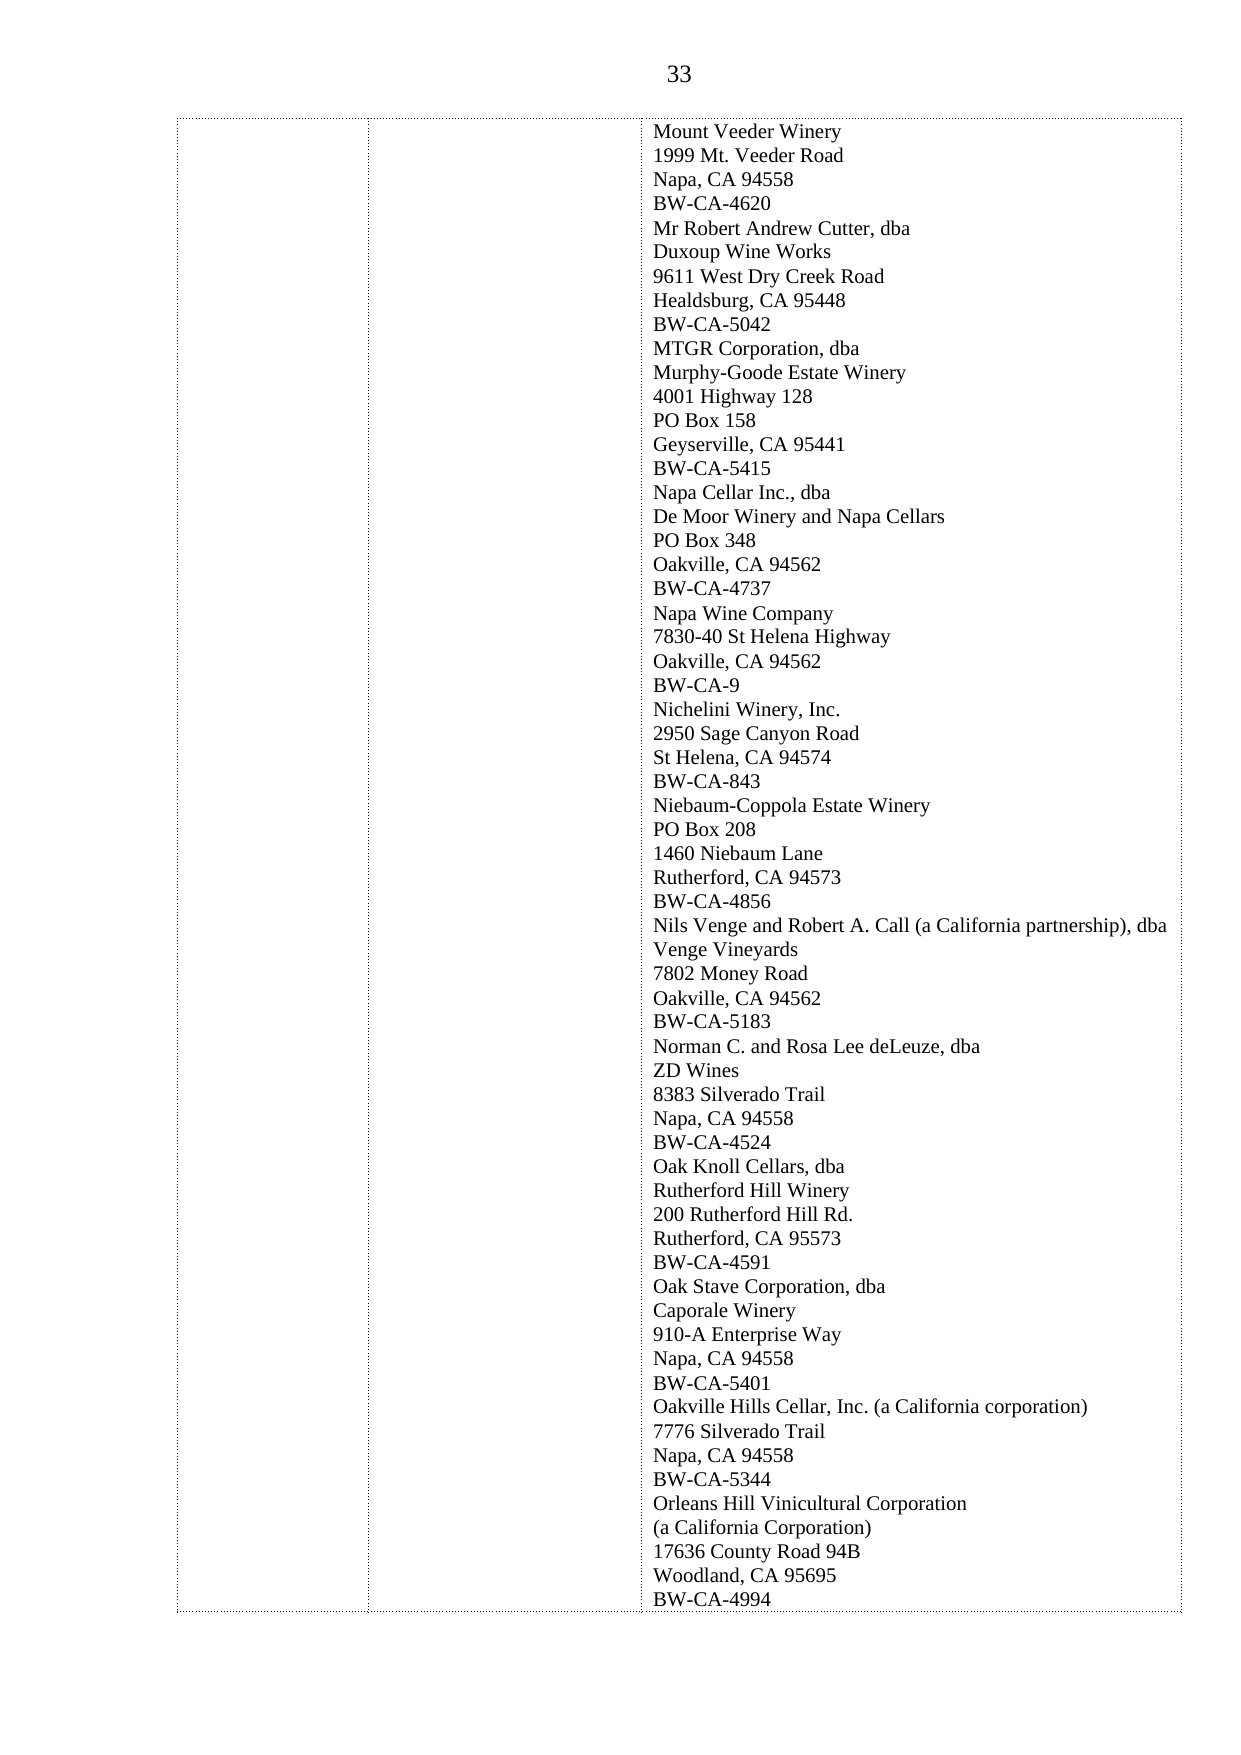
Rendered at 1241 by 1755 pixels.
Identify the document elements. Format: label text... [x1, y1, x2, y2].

table_cell [177, 118, 369, 1611]
table_cell [369, 118, 642, 1611]
table_cell Mount Veeder Winery 1999 Mt. Veeder Road Napa, CA 94558 BW-CA-4620 Mr Robert Andrew Cutter, dba Duxoup Wine Works 9611 West Dry Creek Road Healdsburg, CA 95448 BW-CA-5042 MTGR Corporation, dba Murphy-Goode Estate Winery 4001 Highway 128 PO Box 158 Geyserville, CA 95441 BW-CA-5415 Napa Cellar Inc., dba De Moor Winery and Napa Cellars PO Box 348 Oakville, CA 94562 BW-CA-4737 Napa Wine Company 7830-40 St Helena Highway Oakville, CA 94562 BW-CA-9 Nichelini Winery, Inc. 2950 Sage Canyon Road St Helena, CA 94574 BW-CA-843 Niebaum-Coppola Estate Winery PO Box 208 1460 Niebaum Lane Rutherford, CA 94573 BW-CA-4856 Nils Venge and Robert A. Call (a California partnership), dba Venge Vineyards 7802 Money Road Oakville, CA 94562 BW-CA-5183 Norman C. and Rosa Lee deLeuze, dba ZD Wines 8383 Silverado Trail Napa, CA 94558 BW-CA-4524 Oak Knoll Cellars, dba Rutherford Hill Winery 200 Rutherford Hill Rd. Rutherford, CA 95573 BW-CA-4591 Oak Stave Corporation, dba Caporale Winery 910-A Enterprise Way Napa, CA 94558 BW-CA-5401 Oakville Hills Cellar, Inc. (a California corporation) 7776 Silverado Trail Napa, CA 94558 BW-CA-5344 Orleans Hill Vinicultural Corporation (a California Corporation) 17636 County Road 94B Woodland, CA 95695 BW-CA-4994 [642, 118, 1181, 1611]
